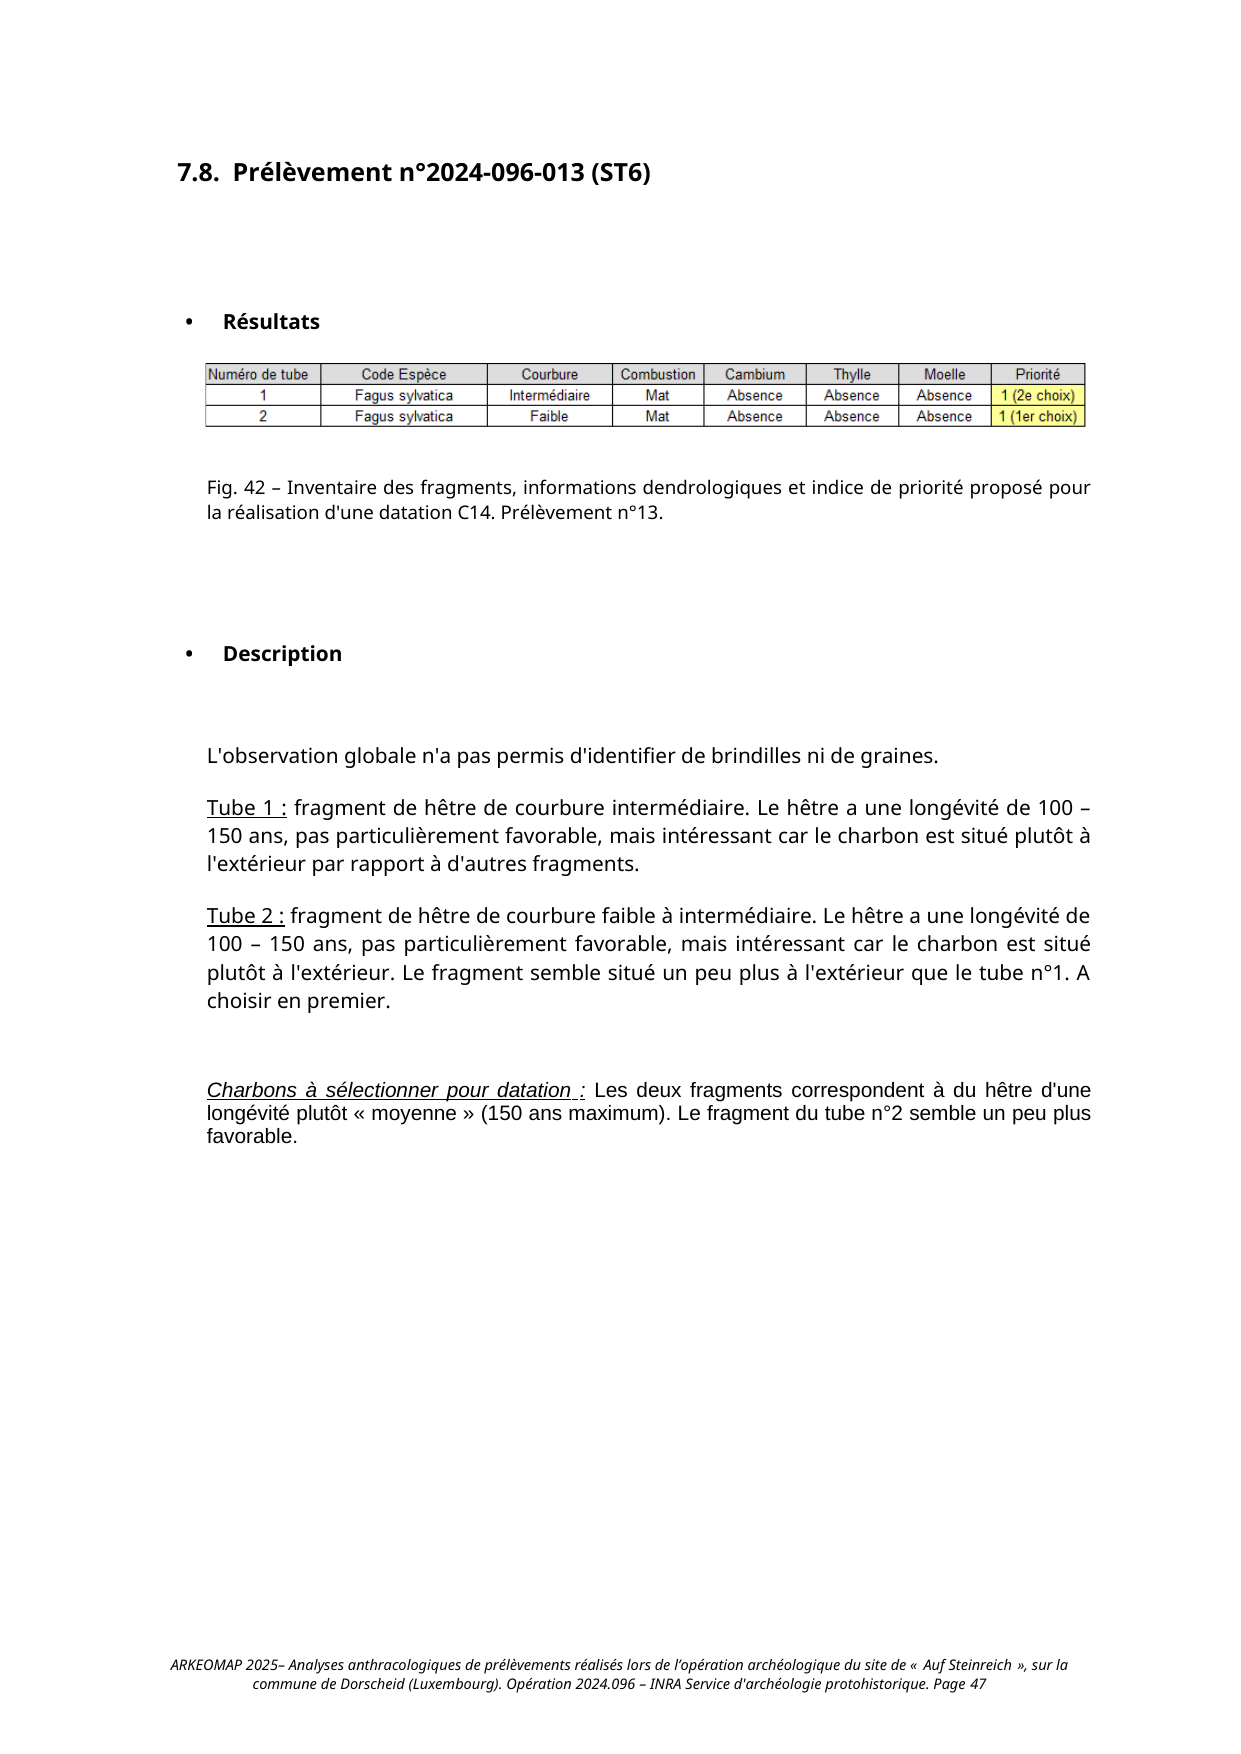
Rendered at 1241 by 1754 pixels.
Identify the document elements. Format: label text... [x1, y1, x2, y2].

text Tube 1 : fragment de hêtre de courbure intermédiaire. Le hêtre a une longévité de 100 – 150 ans, pas particulièrement favorable, mais intéressant car le charbon est situé plutôt à l'extérieur par rapport à d'autres fragments. [207, 793, 1092, 878]
list Description [185, 639, 1092, 667]
text Fig. 42 – Inventaire des fragments, informations dendrologiques et indice de priorité proposé pour la réalisation d'une datation C14. Prélèvement n°13. [207, 474, 1092, 525]
picture [205, 363, 1092, 428]
text L'observation globale n'a pas permis d'identifier de brindilles ni de graines. [207, 741, 1092, 770]
text Charbons à sélectionner pour datation : Les deux fragments correspondent à du hêtre d'une longévité plutôt « moyenne » (150 ans maximum). Le fragment du tube n°2 semble un peu plus favorable. [207, 1078, 1092, 1148]
subtitle Prélèvement n°2024-096-013 (ST6) [148, 154, 1092, 188]
text Tube 2 : fragment de hêtre de courbure faible à intermédiaire. Le hêtre a une longévité de 100 – 150 ans, pas particulièrement favorable, mais intéressant car le charbon est situé plutôt à l'extérieur. Le fragment semble situé un peu plus à l'extérieur que le tube n°1. A choisir en premier. [207, 901, 1092, 1015]
list Résultats [185, 307, 1092, 336]
